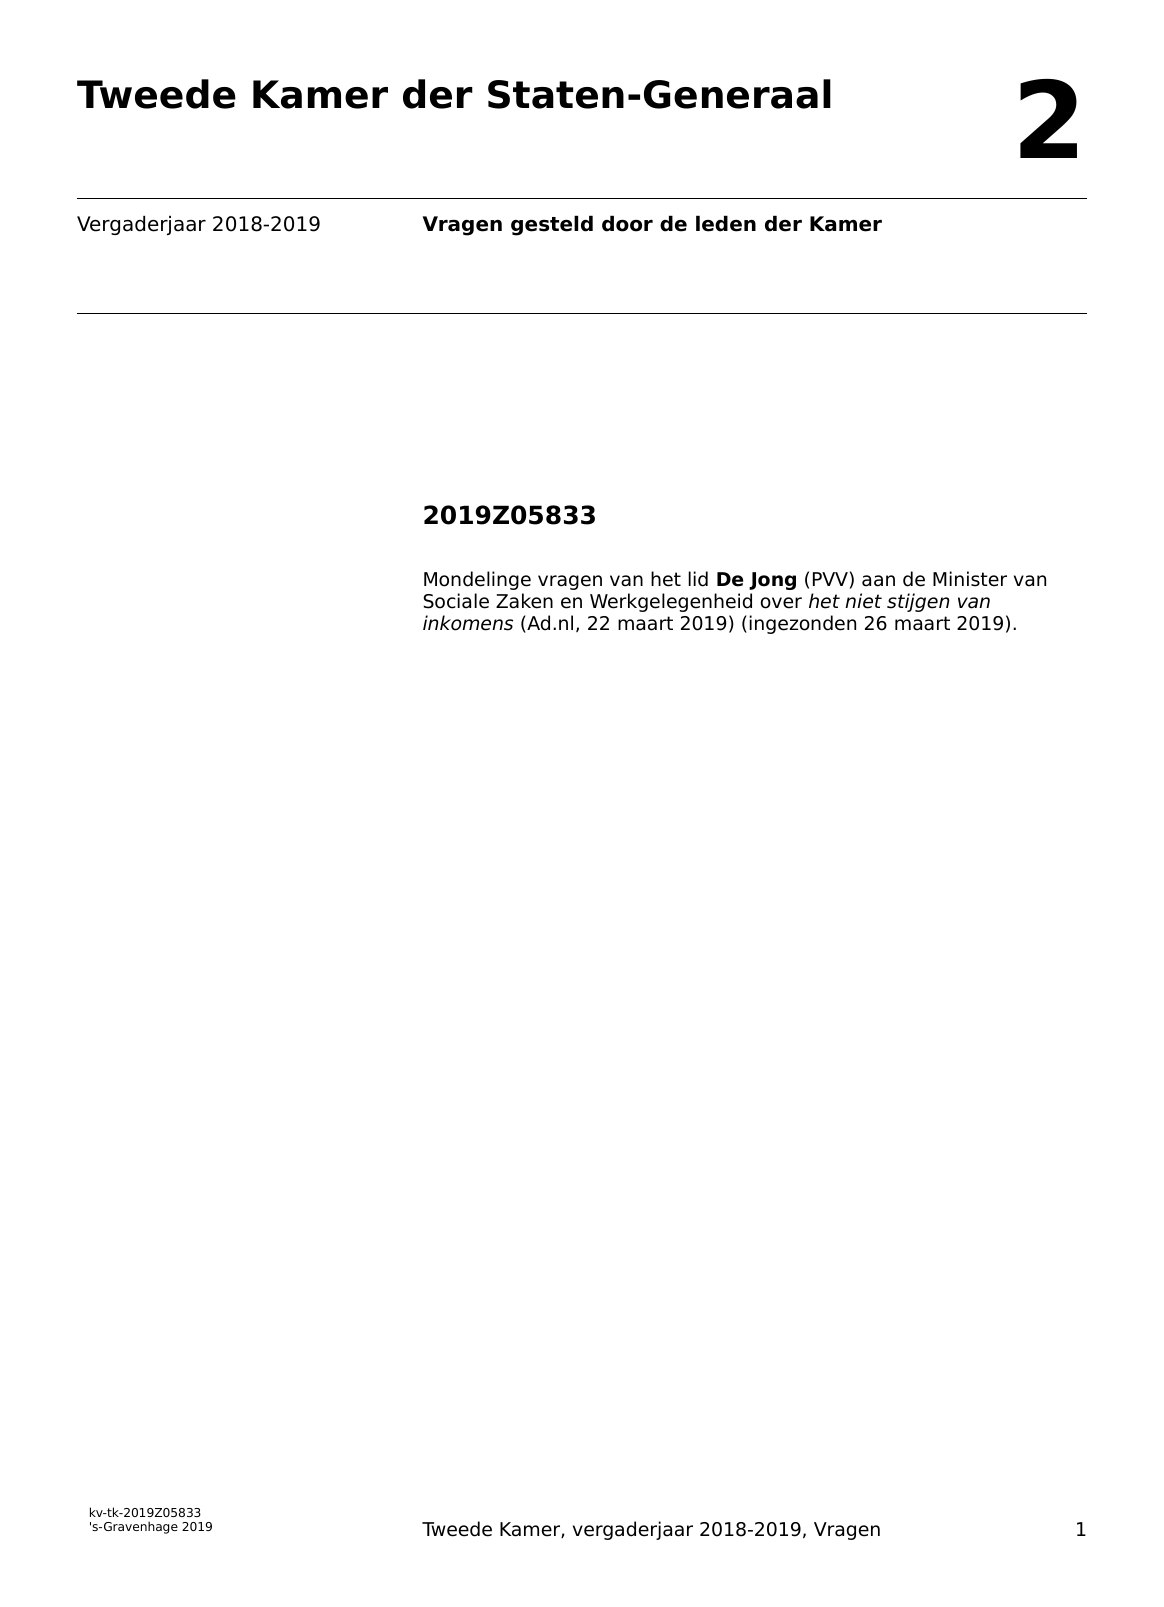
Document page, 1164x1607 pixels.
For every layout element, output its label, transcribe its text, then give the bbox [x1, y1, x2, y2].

table_header 2 [886, 59, 1087, 198]
text kv-tk-2019Z05833 [88, 1506, 323, 1520]
text 's-Gravenhage 2019 [88, 1520, 323, 1534]
table_cell Vragen gesteld door de leden der Kamer [422, 199, 1087, 313]
table_header Tweede Kamer der Staten-Generaal [77, 59, 886, 198]
text Mondelinge vragen van het lid De Jong (PVV) aan de Minister van Sociale Zaken en Werkgelegenheid over het niet stijgen van inkomens (Ad.nl, 22 maart 2019) (ingezonden 26 maart 2019). [422, 569, 1087, 635]
text 2019Z05833 [422, 501, 1087, 531]
table_cell Vergaderjaar 2018-2019 [77, 199, 422, 313]
